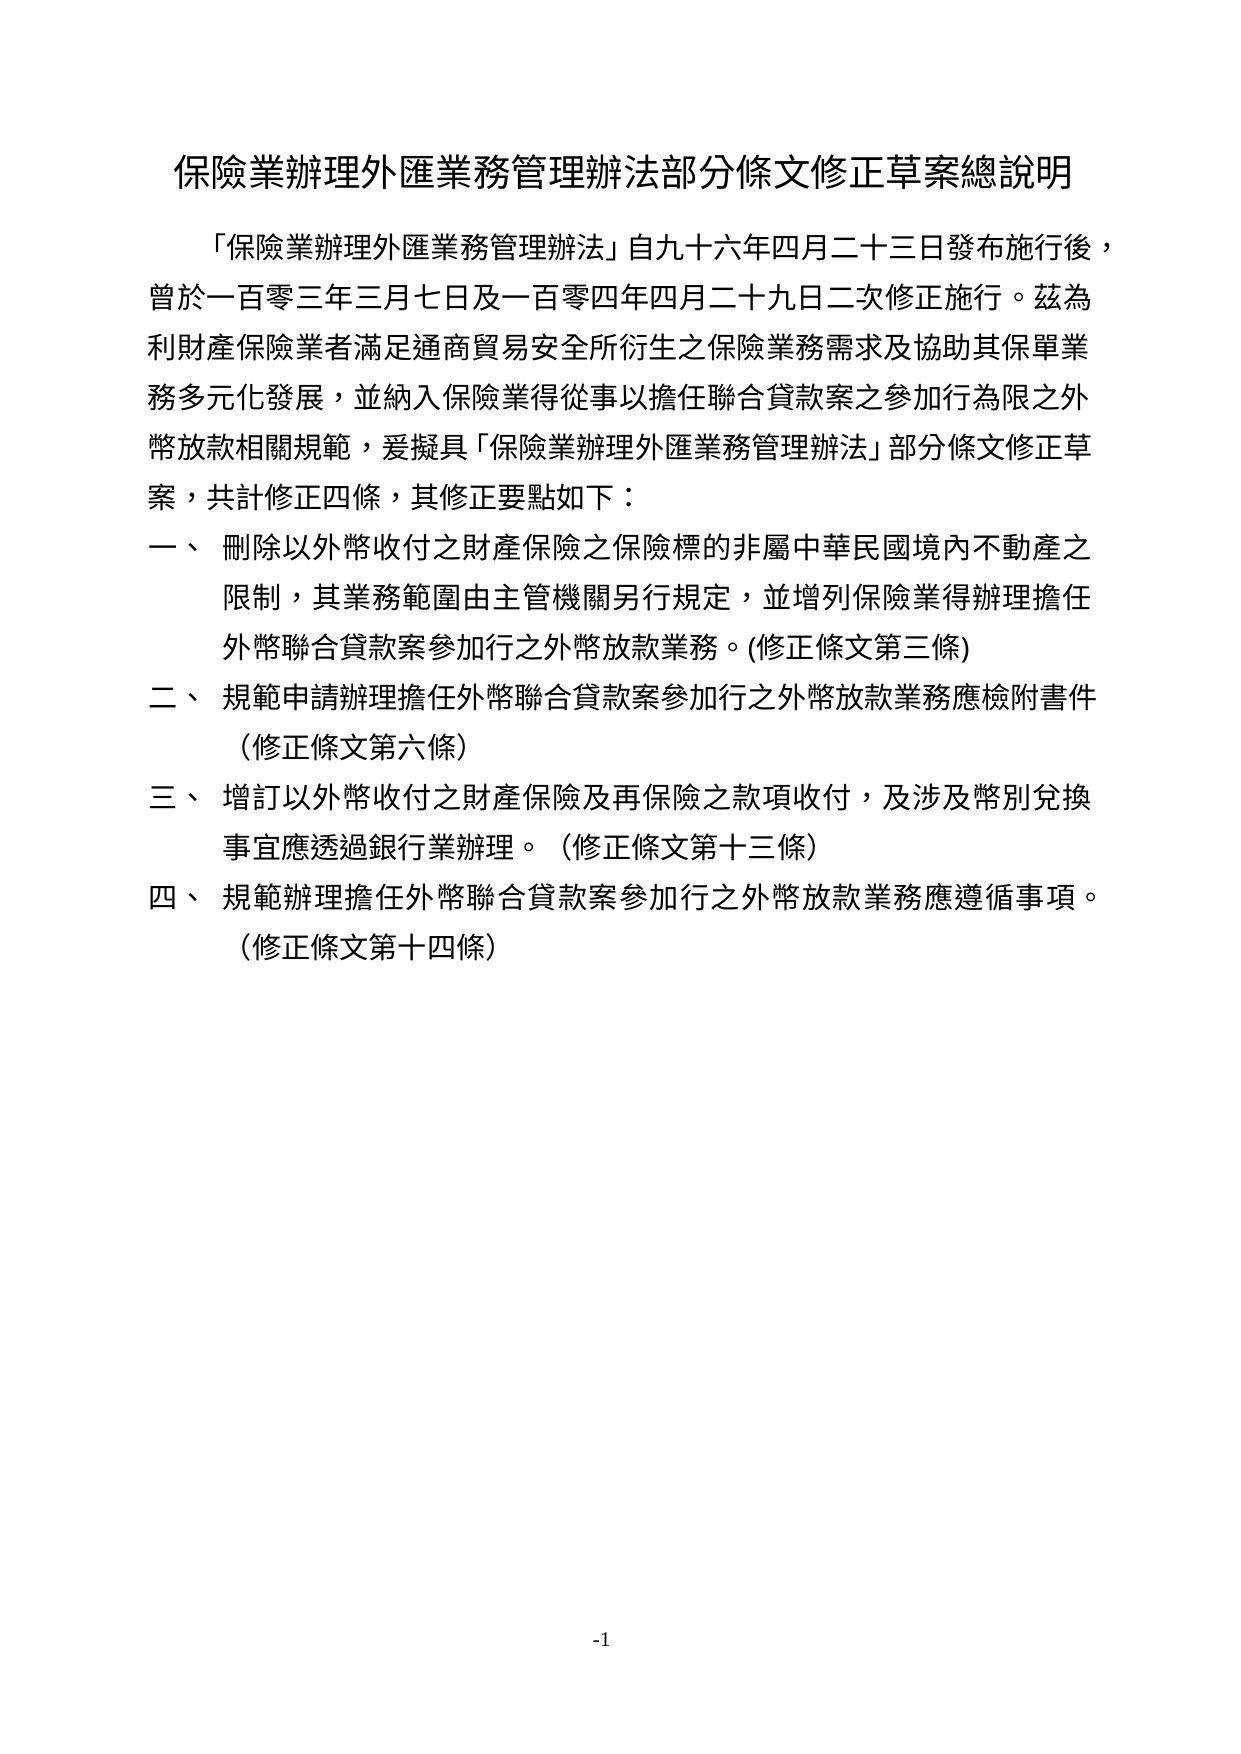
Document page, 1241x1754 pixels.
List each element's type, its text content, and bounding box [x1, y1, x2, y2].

text 保險業辦理外匯業務管理辦法部分條文修正草案總說明 [148, 148, 1098, 196]
list 規範辦理擔任外幣聯合貸款案參加行之外幣放款業務應遵循事項。（修正條文第十四條） [149, 868, 1092, 968]
list 刪除以外幣收付之財產保險之保險標的非屬中華民國境內不動產之限制，其業務範圍由主管機關另行規定，並增列保險業得辦理擔任外幣聯合貸款案參加行之外幣放款業務。(修正條文第三條) [149, 518, 1092, 668]
list 規範申請辦理擔任外幣聯合貸款案參加行之外幣放款業務應檢附書件。（修正條文第六條） [149, 668, 1092, 768]
list 增訂以外幣收付之財產保險及再保險之款項收付，及涉及幣別兌換事宜應透過銀行業辦理。（修正條文第十三條） [149, 768, 1092, 868]
text 「保險業辦理外匯業務管理辦法」自九十六年四月二十三日發布施行後，曾於一百零三年三月七日及一百零四年四月二十九日二次修正施行。茲為利財產保險業者滿足通商貿易安全所衍生之保險業務需求及協助其保單業務多元化發展，並納入保險業得從事以擔任聯合貸款案之參加行為限之外幣放款相關規範，爰擬具「保險業辦理外匯業務管理辦法」部分條文修正草案，共計修正四條，其修正要點如下： [148, 218, 1092, 518]
